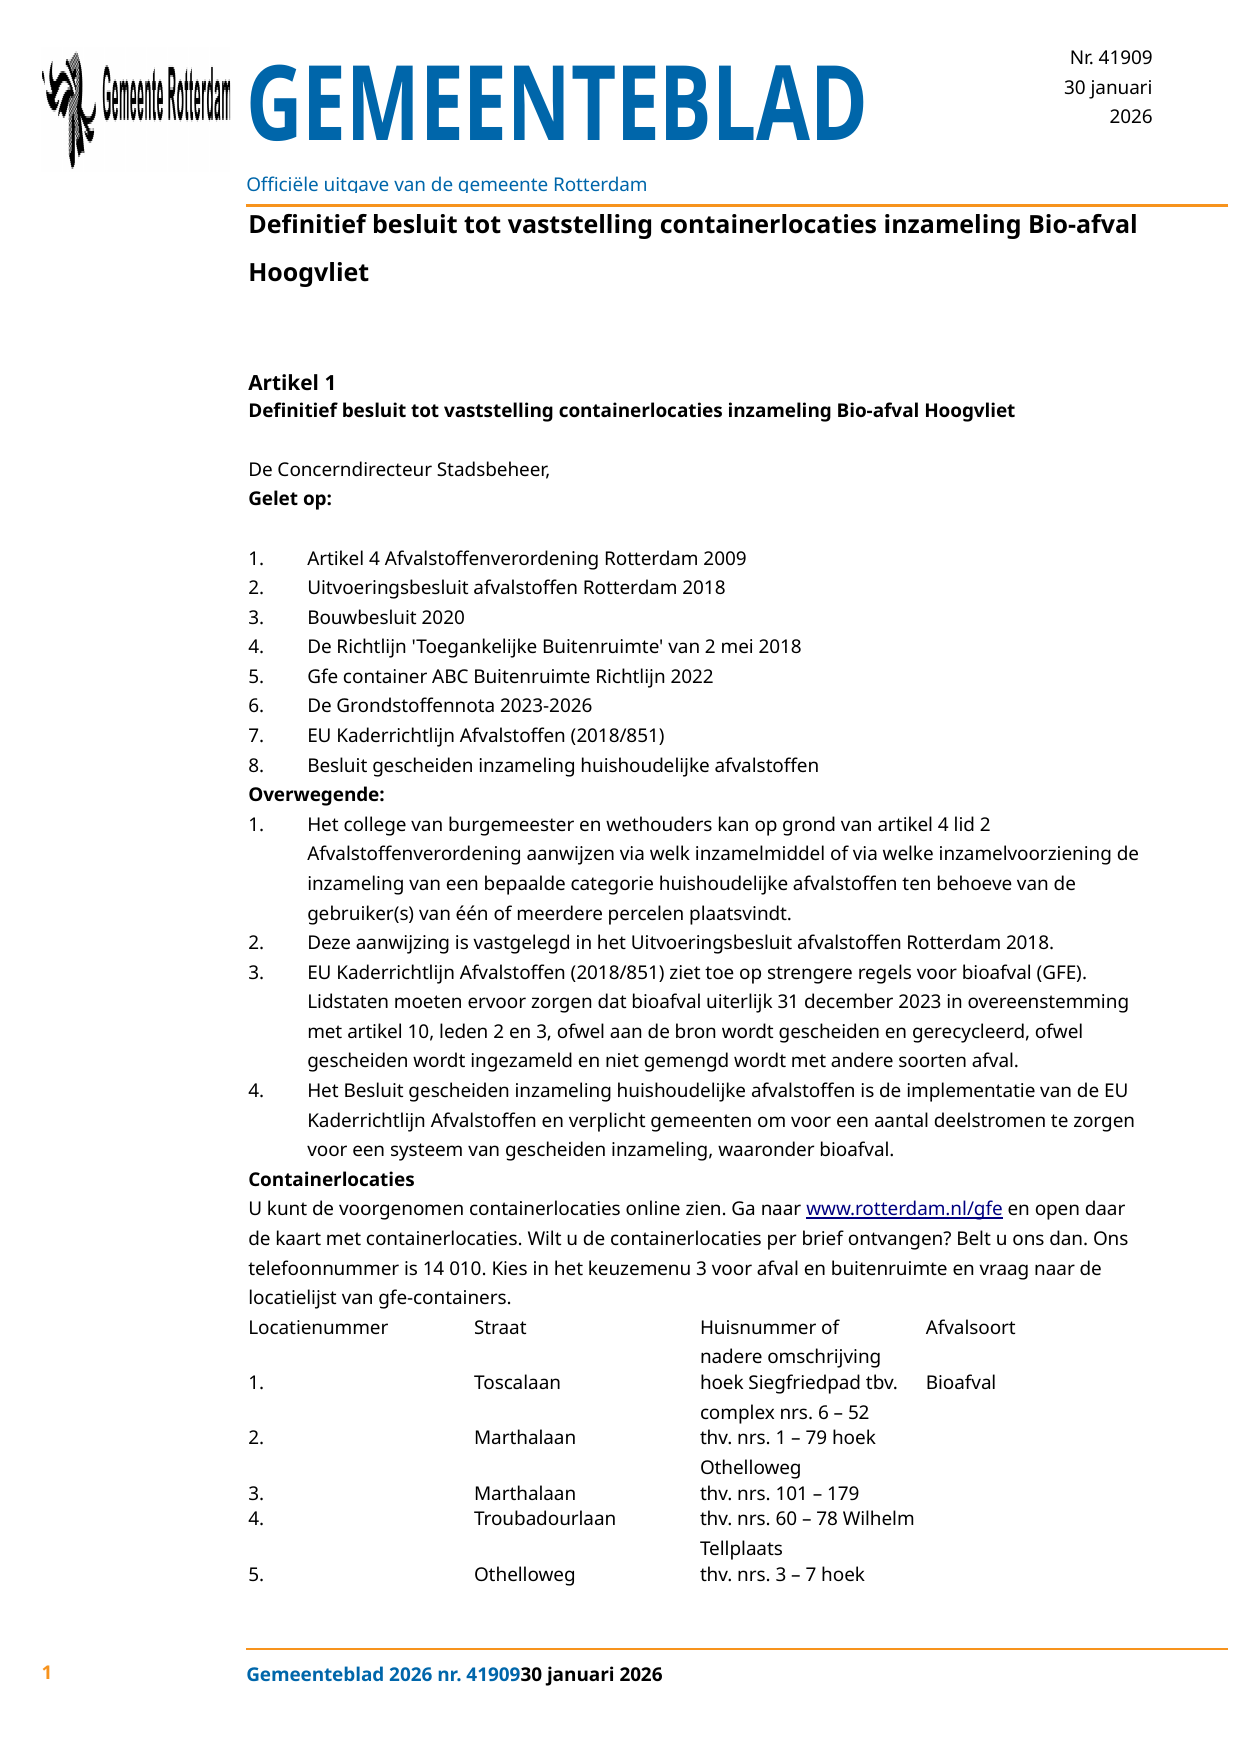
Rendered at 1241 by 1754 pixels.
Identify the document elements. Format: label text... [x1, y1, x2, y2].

table_cell thv. nrs. 60 – 78 Wilhelm Tellplaats [700, 1506, 926, 1561]
table_cell 1. [248, 1369, 474, 1424]
table_cell [926, 1561, 1152, 1587]
table_cell Bioafval [926, 1369, 1152, 1424]
table_header Afvalsoort [926, 1314, 1152, 1369]
table_header Huisnummer of nadere omschrijving [700, 1314, 926, 1369]
table_header Locatienummer [248, 1314, 474, 1369]
table_cell [926, 1480, 1152, 1506]
text U kunt de voorgenomen containerlocaties online zien. Ga naar www.rotterdam.nl/gfe en open daar de kaart met containerlocaties. Wilt u de containerlocaties per brief ontvangen? Belt u ons dan. Ons telefoonnummer is 14 010. Kies in het keuzemenu 3 voor afval en buitenruimte en vraag naar de locatielijst van gfe-containers. [248, 1196, 1152, 1310]
table_cell [926, 1506, 1152, 1561]
table_cell 2. [248, 1425, 474, 1480]
list EU Kaderrichtlijn Afvalstoffen (2018/851) [248, 722, 1152, 748]
table_cell thv. nrs. 101 – 179 [700, 1480, 926, 1506]
list Artikel 4 Afvalstoffenverordening Rotterdam 2009 [248, 545, 1152, 570]
table_cell Troubadourlaan [474, 1506, 700, 1561]
table_cell Marthalaan [474, 1425, 700, 1480]
table_cell thv. nrs. 3 – 7 hoek [700, 1561, 926, 1587]
text Artikel 1 [248, 368, 1152, 397]
list Besluit gescheiden inzameling huishoudelijke afvalstoffen [248, 752, 1152, 777]
list Deze aanwijzing is vastgelegd in het Uitvoeringsbesluit afvalstoffen Rotterdam 2018. [248, 929, 1152, 955]
list De Richtlijn 'Toegankelijke Buitenruimte' van 2 mei 2018 [248, 633, 1152, 659]
text Containerlocaties [248, 1166, 1152, 1192]
text Definitief besluit tot vaststelling containerlocaties inzameling Bio-afval Hoogvliet [248, 207, 1152, 288]
list Het Besluit gescheiden inzameling huishoudelijke afvalstoffen is de implementatie van de EU Kaderrichtlijn Afvalstoffen en verplicht gemeenten om voor een aantal deelstromen te zorgen voor een systeem van gescheiden inzameling, waaronder bioafval. [248, 1077, 1152, 1162]
table_cell Marthalaan [474, 1480, 700, 1506]
list Bouwbesluit 2020 [248, 604, 1152, 629]
table_cell Toscalaan [474, 1369, 700, 1424]
text Overwegende: [248, 781, 1152, 807]
table_cell thv. nrs. 1 – 79 hoek Othelloweg [700, 1425, 926, 1480]
list Het college van burgemeester en wethouders kan op grond van artikel 4 lid 2 Afvalstoffenverordening aanwijzen via welk inzamelmiddel of via welke inzamelvoorziening de inzameling van een bepaalde categorie huishoudelijke afvalstoffen ten behoeve van de gebruiker(s) van één of meerdere percelen plaatsvindt. [248, 811, 1152, 925]
picture [41, 47, 231, 172]
table_cell hoek Siegfriedpad tbv. complex nrs. 6 – 52 [700, 1369, 926, 1424]
list Gfe container ABC Buitenruimte Richtlijn 2022 [248, 663, 1152, 689]
table_cell 5. [248, 1561, 474, 1587]
list Uitvoeringsbesluit afvalstoffen Rotterdam 2018 [248, 574, 1152, 600]
table_cell 3. [248, 1480, 474, 1506]
list EU Kaderrichtlijn Afvalstoffen (2018/851) ziet toe op strengere regels voor bioafval (GFE). Lidstaten moeten ervoor zorgen dat bioafval uiterlijk 31 december 2023 in overeenstemming met artikel 10, leden 2 en 3, ofwel aan de bron wordt gescheiden en gerecycleerd, ofwel gescheiden wordt ingezameld en niet gemengd wordt met andere soorten afval. [248, 959, 1152, 1073]
table_cell Othelloweg [474, 1561, 700, 1587]
table_cell 4. [248, 1506, 474, 1561]
text Gelet op: [248, 486, 1152, 511]
text De Concerndirecteur Stadsbeheer, [248, 456, 1152, 482]
list De Grondstoffennota 2023-2026 [248, 693, 1152, 718]
text Definitief besluit tot vaststelling containerlocaties inzameling Bio-afval Hoogvliet [248, 397, 1152, 422]
table_cell [926, 1425, 1152, 1480]
table_header Straat [474, 1314, 700, 1369]
